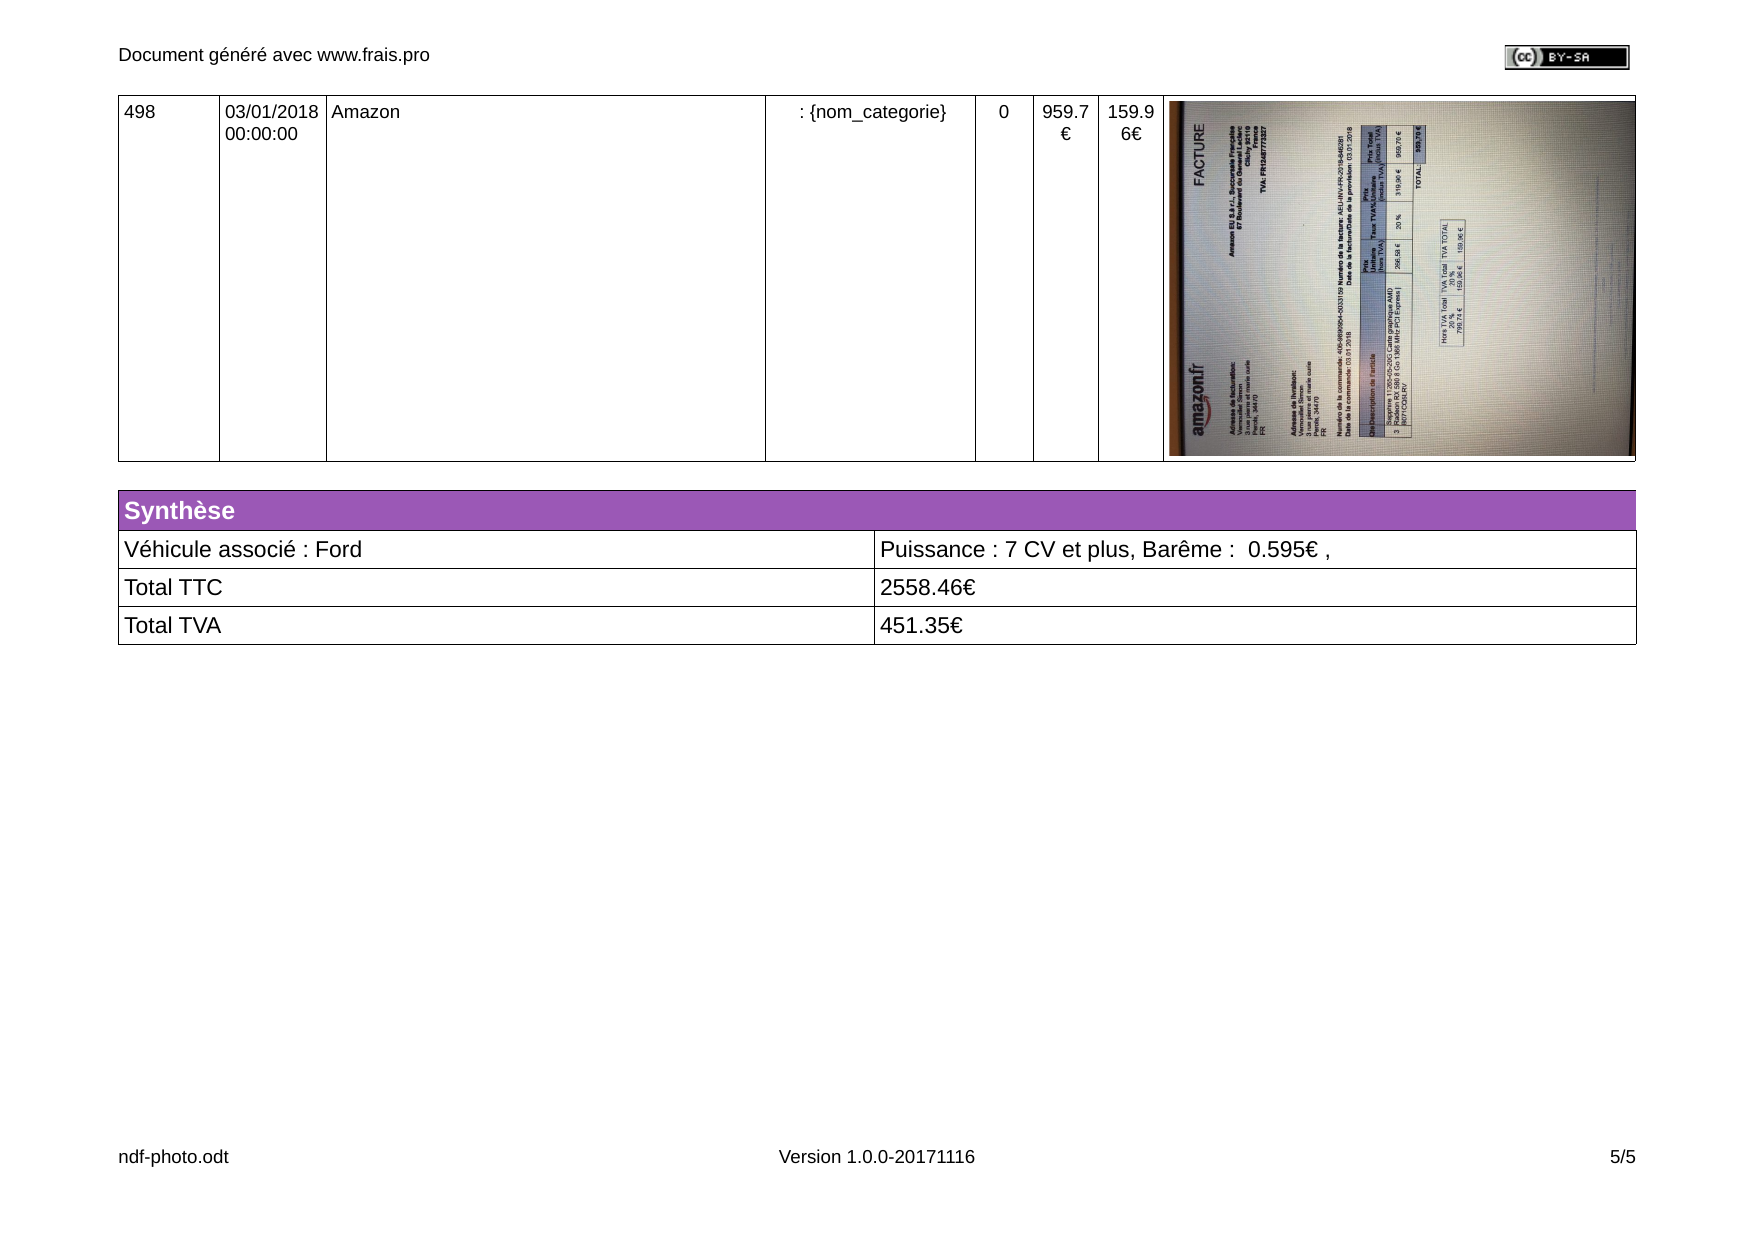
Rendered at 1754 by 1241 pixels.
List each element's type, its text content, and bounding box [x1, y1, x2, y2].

table_cell Total TTC [119, 569, 874, 606]
picture [1169, 101, 1636, 456]
table_cell : {nom_categorie} [766, 96, 975, 461]
table_cell 498 [119, 96, 219, 461]
table_cell 0 [976, 96, 1033, 461]
table_cell 159.96€ [1099, 96, 1163, 461]
table_header Synthèse [119, 491, 1636, 530]
table_cell Véhicule associé : Ford [119, 531, 874, 568]
table_cell Puissance : 7 CV et plus, Barême : 0.595€ , [875, 531, 1636, 568]
table_cell Total TVA [119, 607, 874, 644]
table_cell 2558.46€ [875, 569, 1636, 606]
table_cell 03/01/2018 00:00:00 [220, 96, 326, 461]
table_cell Amazon [327, 96, 765, 461]
table_cell 451.35€ [875, 607, 1636, 644]
picture [1504, 45, 1630, 70]
table_cell 959.7€ [1034, 96, 1098, 461]
table_cell [1164, 96, 1635, 461]
